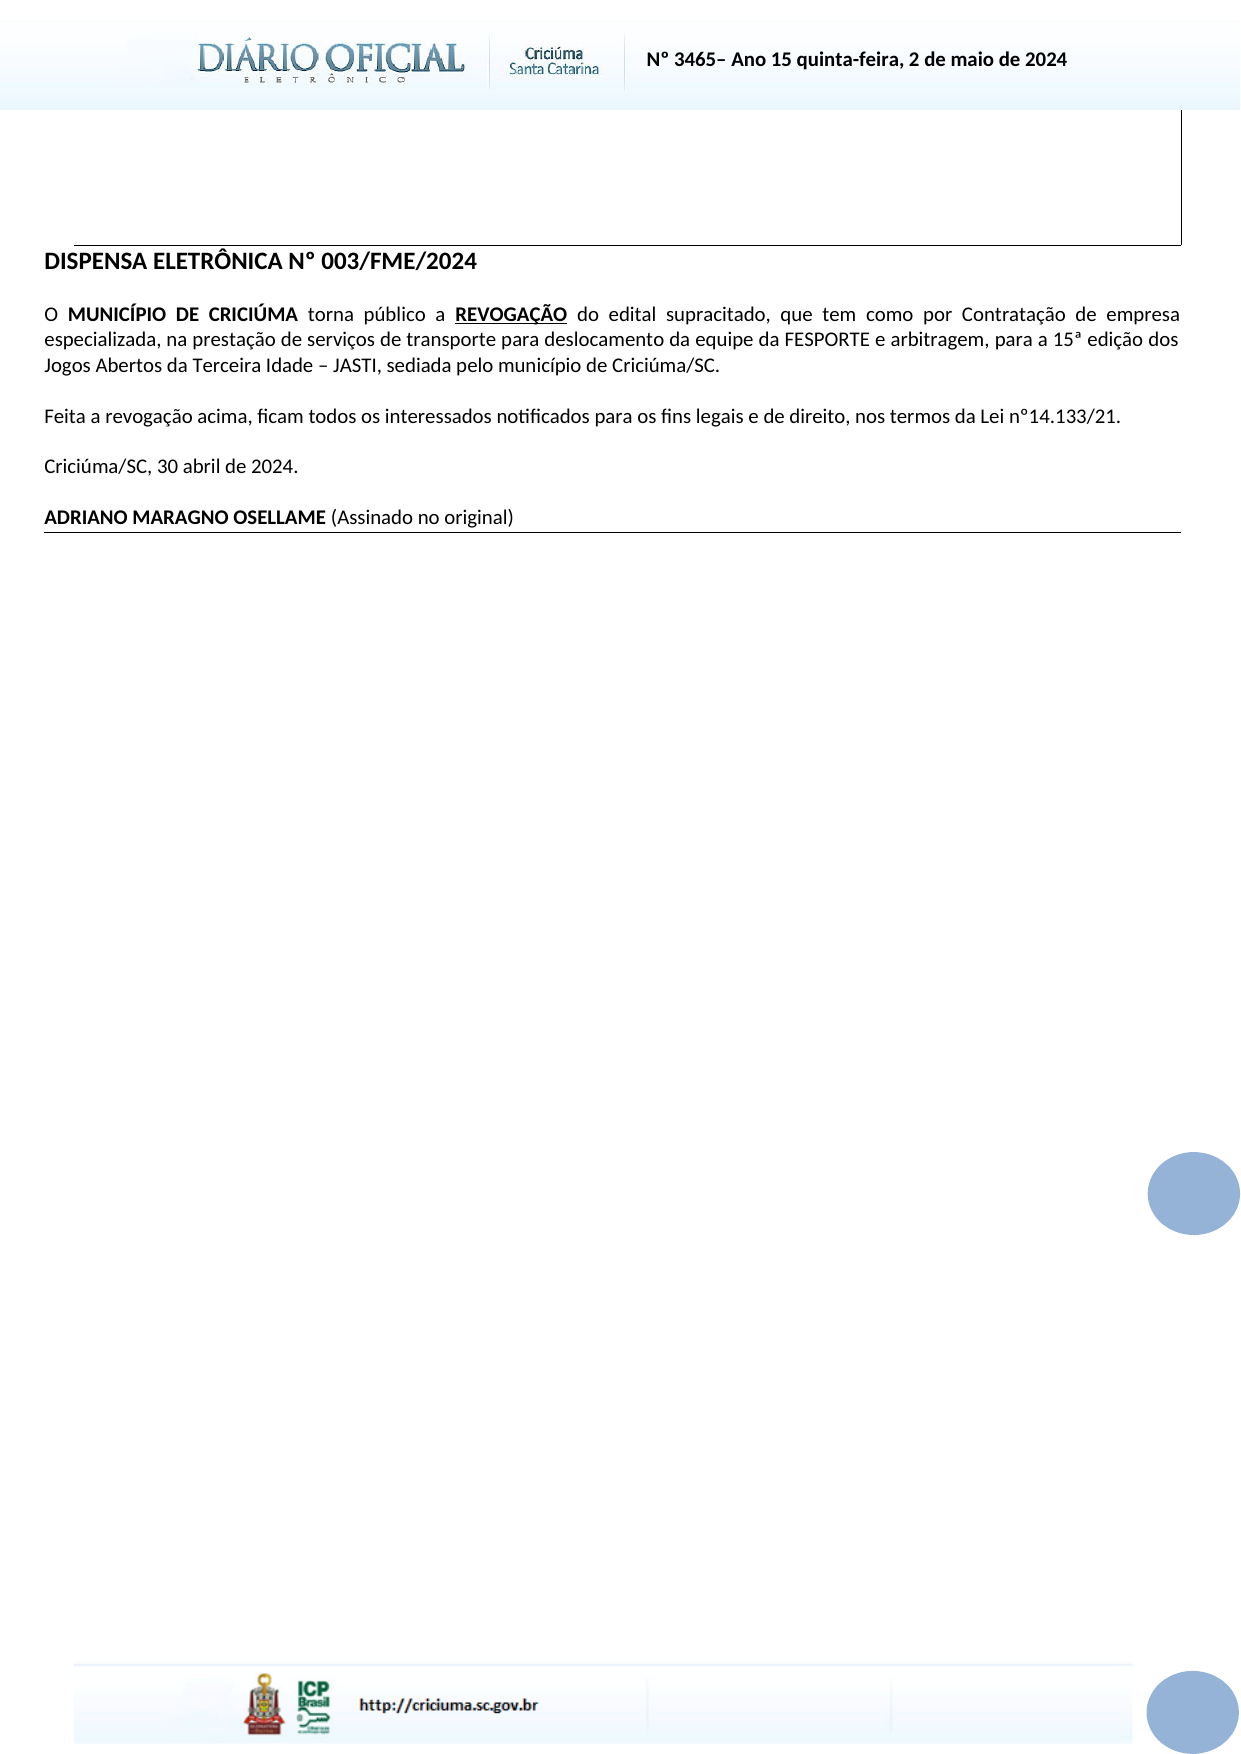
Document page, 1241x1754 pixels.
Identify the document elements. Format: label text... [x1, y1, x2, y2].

text O MUNICÍPIO DE CRICIÚMA torna público a REVOGAÇÃO do edital supracitado, que tem como por Contratação de empresa especializada, na prestação de serviços de transporte para deslocamento da equipe da FESPORTE e arbitragem, para a 15ª edição dos Jogos Abertos da Terceira Idade – JASTI, sediada pelo município de Criciúma/SC. [44, 301, 1181, 377]
text ADRIANO MARAGNO OSELLAME (Assinado no original) [44, 504, 1181, 532]
text Criciúma/SC, 30 abril de 2024. [44, 454, 1181, 479]
text DISPENSA ELETRÔNICA Nº 003/FME/2024 [44, 245, 1181, 276]
text Feita a revogação acima, ficam todos os interessados notificados para os fins legais e de direito, nos termos da Lei nº14.133/21. [44, 403, 1181, 428]
